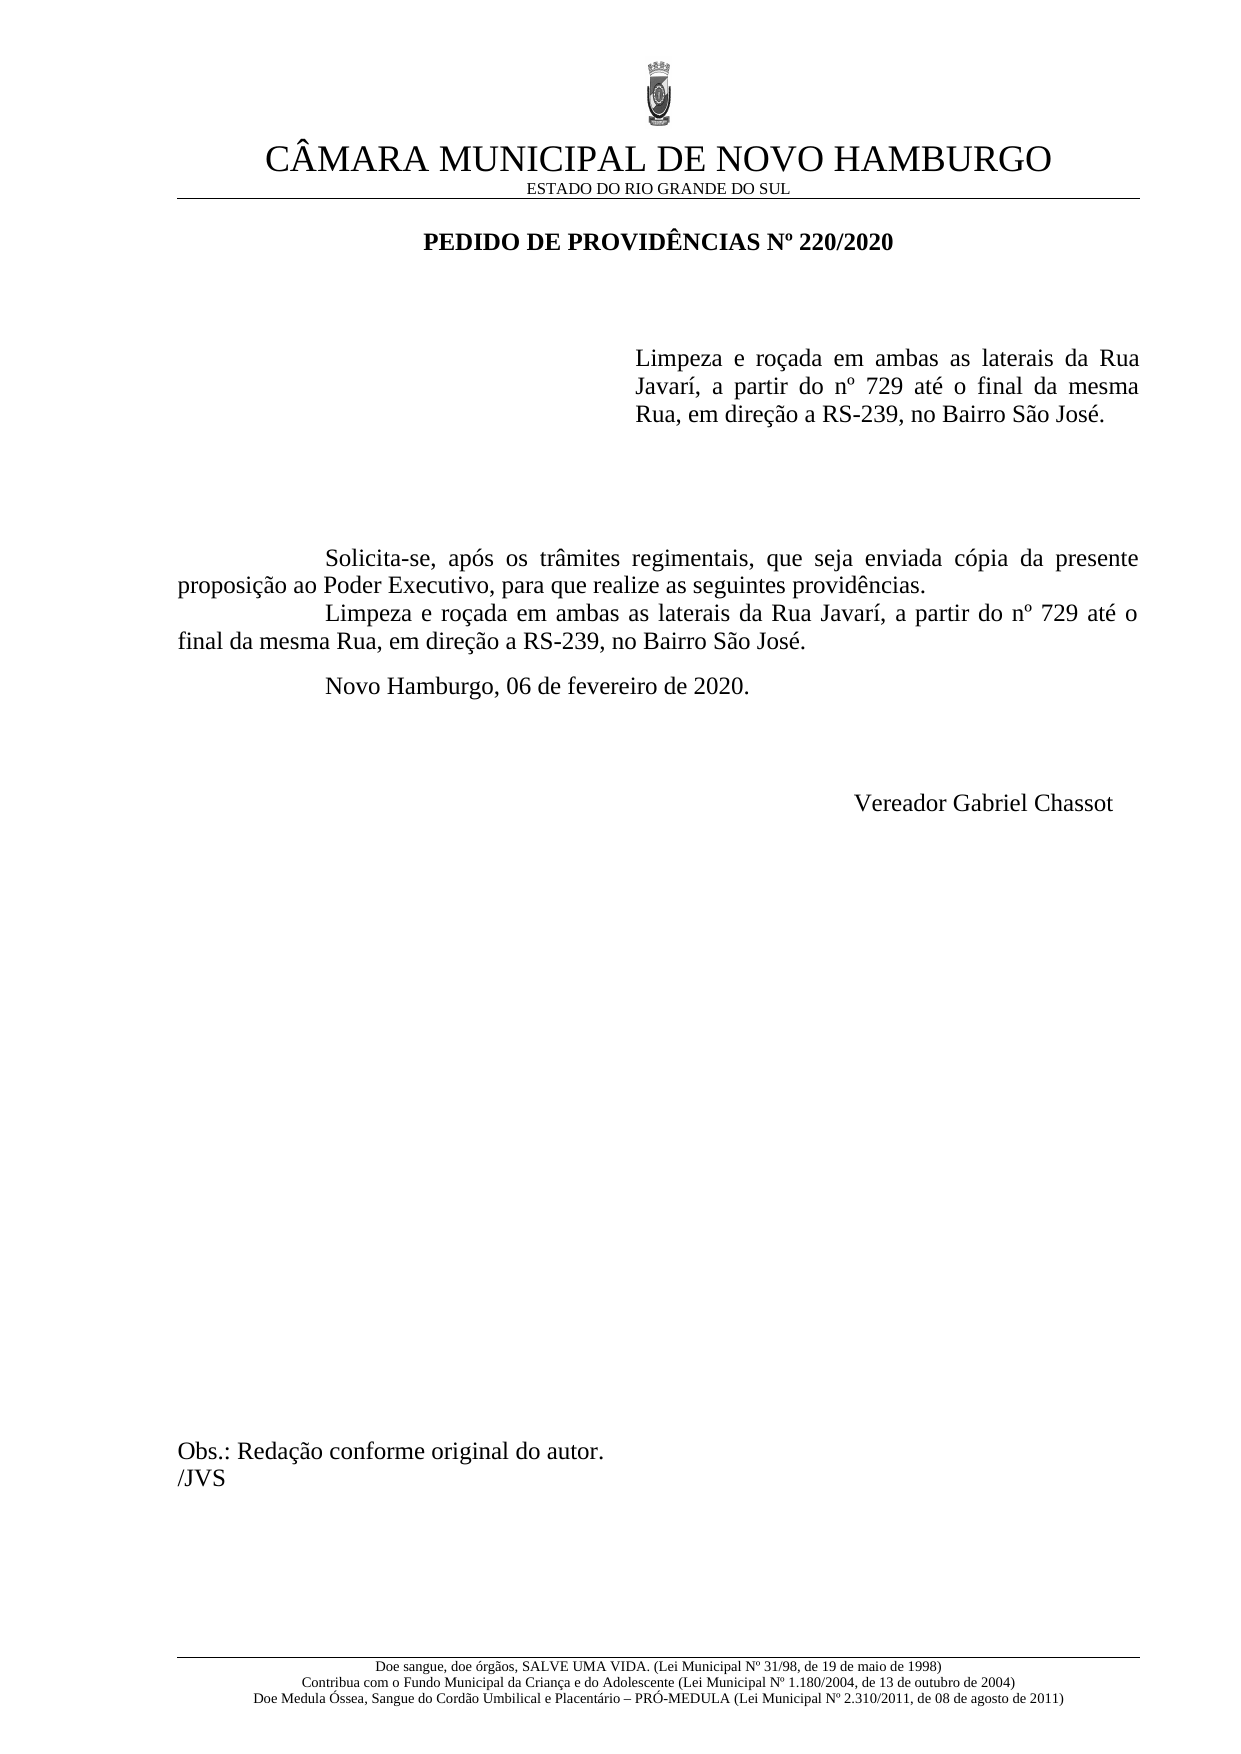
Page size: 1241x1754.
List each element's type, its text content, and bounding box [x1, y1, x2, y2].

text Limpeza e roçada em ambas as laterais da Rua Javarí, a partir do nº 729 até o final da mesma Rua, em direção a RS-239, no Bairro São José. [635, 344, 1140, 428]
text /JVS [177, 1464, 1140, 1492]
text Novo Hamburgo, 06 de fevereiro de 2020. [177, 672, 1140, 700]
text Limpeza e roçada em ambas as laterais da Rua Javarí, a partir do nº 729 até o final da mesma Rua, em direção a RS-239, no Bairro São José. [177, 599, 1140, 655]
text Vereador Gabriel Chassot [827, 789, 1140, 816]
text PEDIDO DE PROVIDÊNCIAS Nº 220/2020 [177, 228, 1140, 256]
text Solicita-se, após os trâmites regimentais, que seja enviada cópia da presente proposição ao Poder Executivo, para que realize as seguintes providências. [177, 544, 1140, 599]
text Obs.: Redação conforme original do autor. [177, 1437, 1140, 1464]
